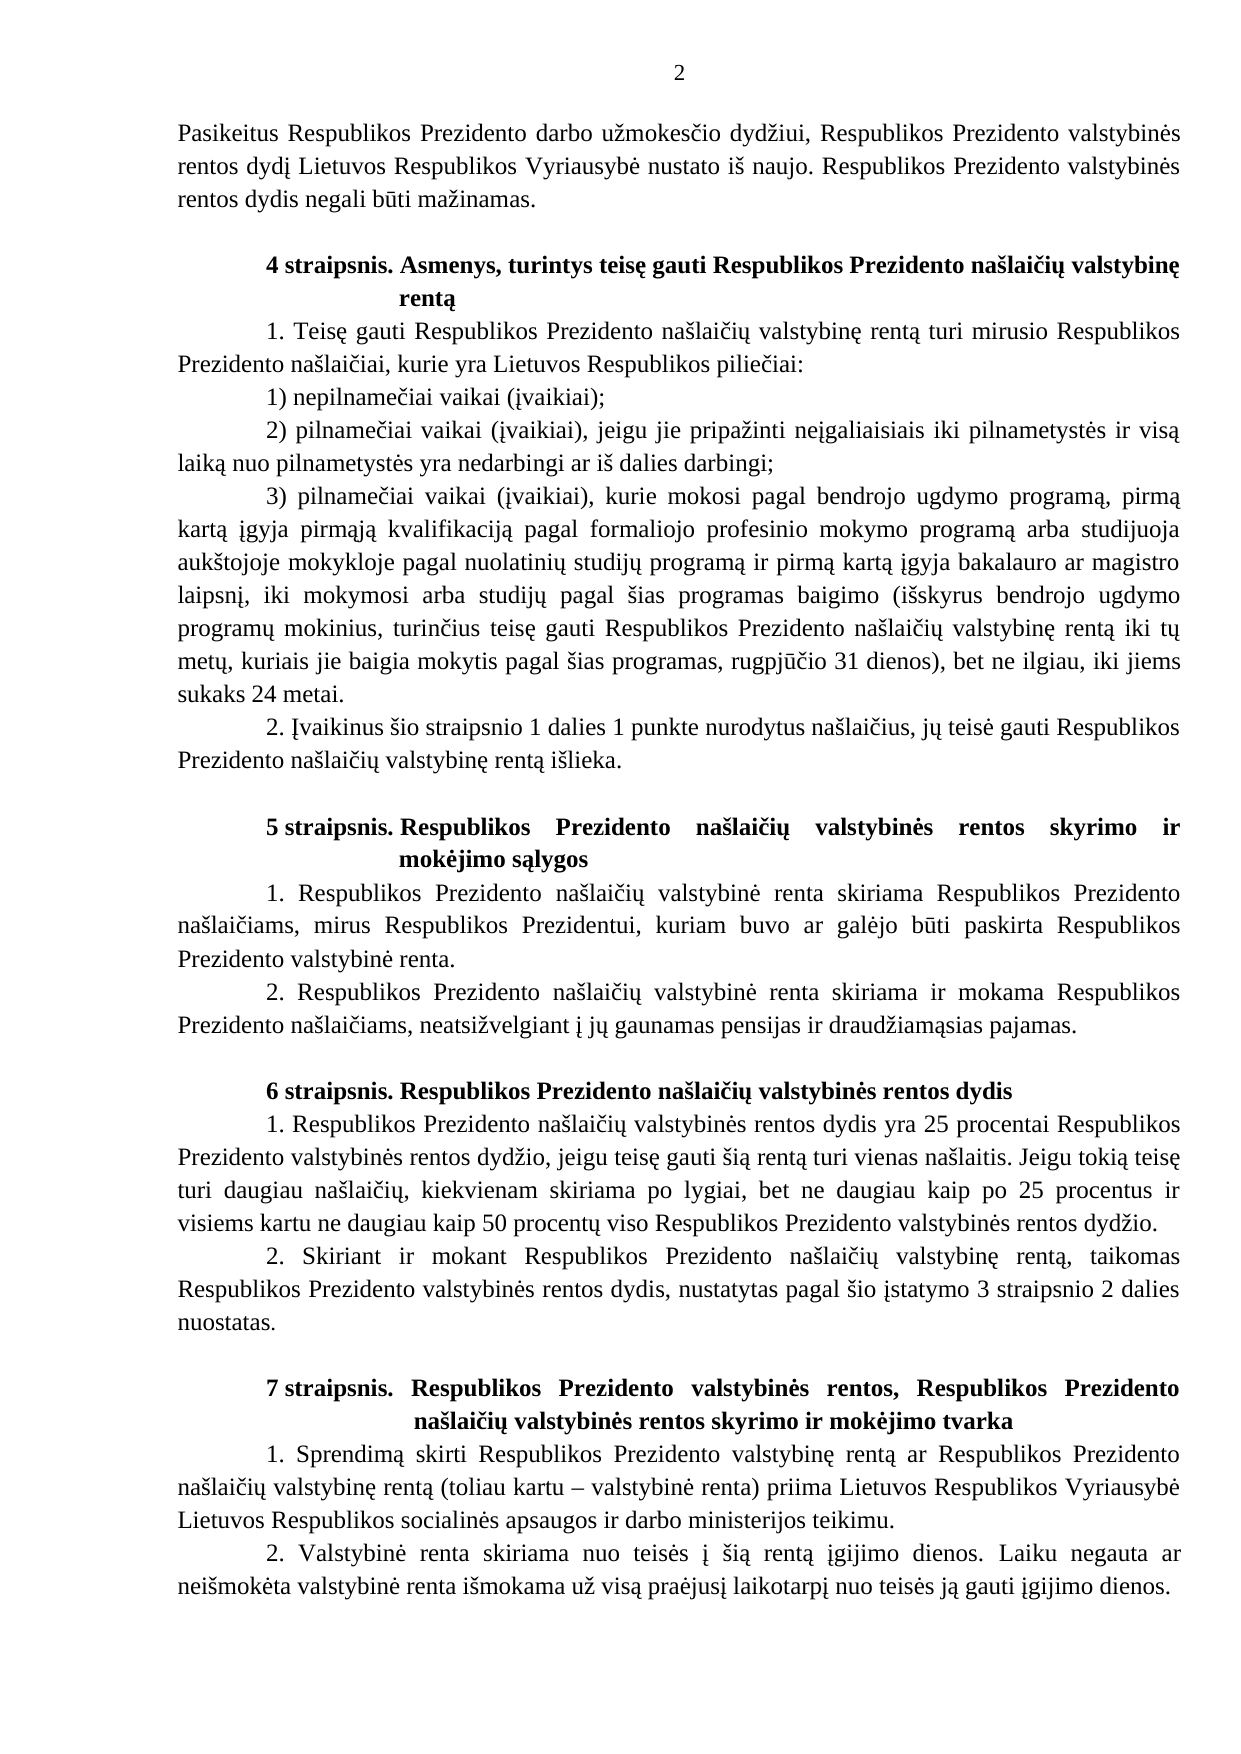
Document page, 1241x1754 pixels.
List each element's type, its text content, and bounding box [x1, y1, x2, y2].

text 7 straipsnis. Respublikos Prezidento valstybinės rentos, Respublikos Prezidento našlaičių valstybinės rentos skyrimo ir mokėjimo tvarka [266, 1373, 1181, 1435]
text 1. Sprendimą skirti Respublikos Prezidento valstybinę rentą ar Respublikos Prezidento našlaičių valstybinę rentą (toliau kartu – valstybinė renta) priima Lietuvos Respublikos Vyriausybė Lietuvos Respublikos socialinės apsaugos ir darbo ministerijos teikimu. [177, 1439, 1181, 1534]
text 1. Respublikos Prezidento našlaičių valstybinės rentos dydis yra 25 procentai Respublikos Prezidento valstybinės rentos dydžio, jeigu teisę gauti šią rentą turi vienas našlaitis. Jeigu tokią teisę turi daugiau našlaičių, kiekvienam skiriama po lygiai, bet ne daugiau kaip po 25 procentus ir visiems kartu ne daugiau kaip 50 procentų viso Respublikos Prezidento valstybinės rentos dydžio. [177, 1109, 1181, 1237]
text 2. Respublikos Prezidento našlaičių valstybinė renta skiriama ir mokama Respublikos Prezidento našlaičiams, neatsižvelgiant į jų gaunamas pensijas ir draudžiamąsias pajamas. [177, 977, 1181, 1038]
text 1. Respublikos Prezidento našlaičių valstybinė renta skiriama Respublikos Prezidento našlaičiams, mirus Respublikos Prezidentui, kuriam buvo ar galėjo būti paskirta Respublikos Prezidento valstybinė renta. [177, 878, 1181, 972]
text 6 straipsnis. Respublikos Prezidento našlaičių valstybinės rentos dydis [266, 1076, 1181, 1104]
text 5 straipsnis. Respublikos Prezidento našlaičių valstybinės rentos skyrimo ir mokėjimo sąlygos [266, 812, 1181, 873]
text 2. Valstybinė renta skiriama nuo teisės į šią rentą įgijimo dienos. Laiku negauta ar neišmokėta valstybinė renta išmokama už visą praėjusį laikotarpį nuo teisės ją gauti įgijimo dienos. [177, 1538, 1181, 1600]
text 4 straipsnis. Asmenys, turintys teisę gauti Respublikos Prezidento našlaičių valstybinę rentą [266, 250, 1181, 312]
text 1) nepilnamečiai vaikai (įvaikiai); [177, 382, 1181, 411]
text Pasikeitus Respublikos Prezidento darbo užmokesčio dydžiui, Respublikos Prezidento valstybinės rentos dydį Lietuvos Respublikos Vyriausybė nustato iš naujo. Respublikos Prezidento valstybinės rentos dydis negali būti mažinamas. [177, 118, 1181, 213]
text 3) pilnamečiai vaikai (įvaikiai), kurie mokosi pagal bendrojo ugdymo programą, pirmą kartą įgyja pirmąją kvalifikaciją pagal formaliojo profesinio mokymo programą arba studijuoja aukštojoje mokykloje pagal nuolatinių studijų programą ir pirmą kartą įgyja bakalauro ar magistro laipsnį, iki mokymosi arba studijų pagal šias programas baigimo (išskyrus bendrojo ugdymo programų mokinius, turinčius teisę gauti Respublikos Prezidento našlaičių valstybinę rentą iki tų metų, kuriais jie baigia mokytis pagal šias programas, rugpjūčio 31 dienos), bet ne ilgiau, iki jiems sukaks 24 metai. [177, 481, 1181, 708]
text 2. Skiriant ir mokant Respublikos Prezidento našlaičių valstybinę rentą, taikomas Respublikos Prezidento valstybinės rentos dydis, nustatytas pagal šio įstatymo 3 straipsnio 2 dalies nuostatas. [177, 1241, 1181, 1336]
text 2) pilnamečiai vaikai (įvaikiai), jeigu jie pripažinti neįgaliaisiais iki pilnametystės ir visą laiką nuo pilnametystės yra nedarbingi ar iš dalies darbingi; [177, 415, 1181, 477]
text 1. Teisę gauti Respublikos Prezidento našlaičių valstybinę rentą turi mirusio Respublikos Prezidento našlaičiai, kurie yra Lietuvos Respublikos piliečiai: [177, 316, 1181, 378]
text 2. Įvaikinus šio straipsnio 1 dalies 1 punkte nurodytus našlaičius, jų teisė gauti Respublikos Prezidento našlaičių valstybinę rentą išlieka. [177, 712, 1181, 774]
